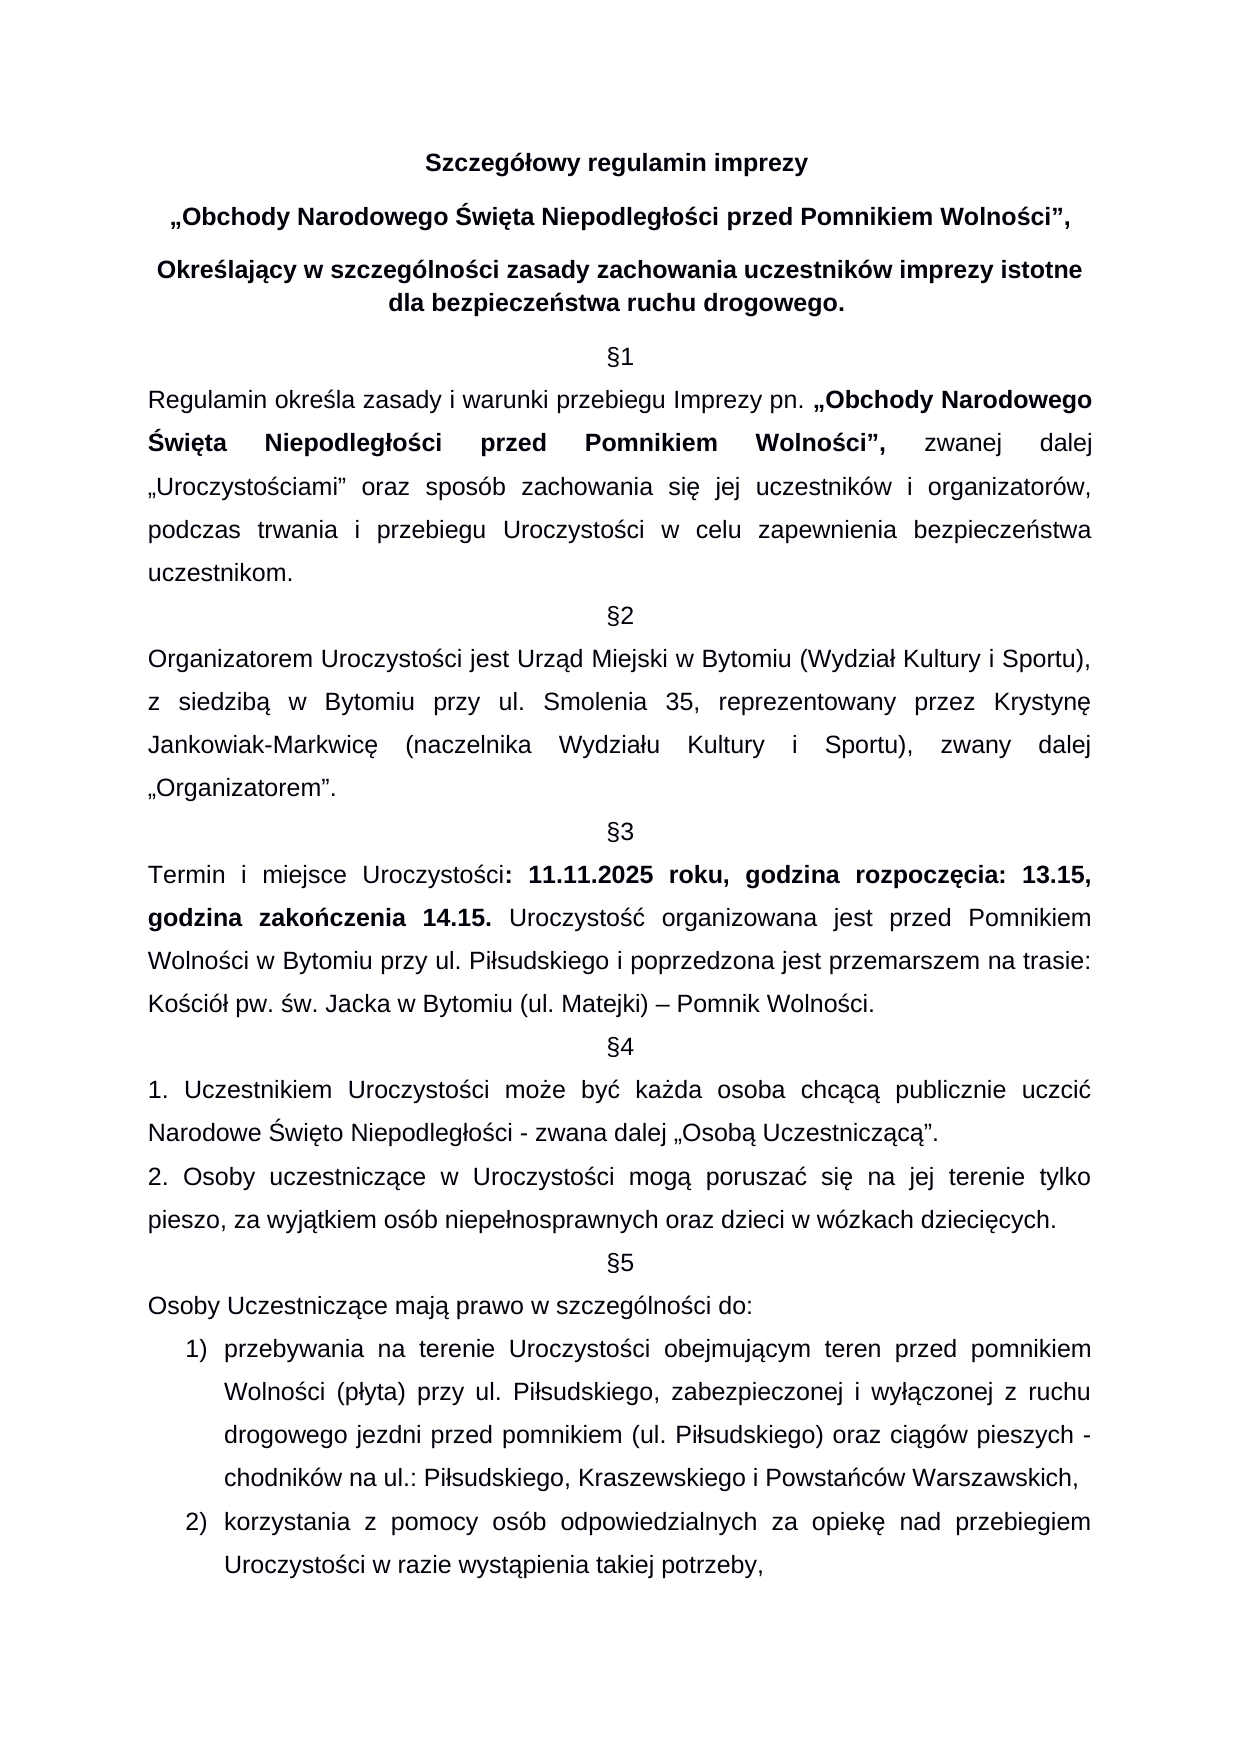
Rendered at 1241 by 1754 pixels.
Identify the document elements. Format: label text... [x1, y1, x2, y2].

text §4 [148, 1032, 1093, 1061]
text Termin i miejsce Uroczystości: 11.11.2025 roku, godzina rozpoczęcia: 13.15, godzina zakończenia 14.15. Uroczystość organizowana jest przed Pomnikiem Wolności w Bytomiu przy ul. Piłsudskiego i poprzedzona jest przemarszem na trasie: Kościół pw. św. Jacka w Bytomiu (ul. Matejki) – Pomnik Wolności. [148, 860, 1093, 1018]
text §5 [148, 1248, 1093, 1277]
text „Obchody Narodowego Święta Niepodległości przed Pomnikiem Wolności”, [148, 201, 1093, 230]
text §3 [148, 817, 1093, 845]
text §1 [148, 342, 1093, 371]
text Szczegółowy regulamin imprezy [148, 148, 1093, 176]
text 2. Osoby uczestniczące w Uroczystości mogą poruszać się na jej terenie tylko pieszo, za wyjątkiem osób niepełnosprawnych oraz dzieci w wózkach dziecięcych. [148, 1162, 1093, 1233]
text Organizatorem Uroczystości jest Urząd Miejski w Bytomiu (Wydział Kultury i Sportu), z siedzibą w Bytomiu przy ul. Smolenia 35, reprezentowany przez Krystynę Jankowiak-Markwicę (naczelnika Wydziału Kultury i Sportu), zwany dalej „Organizatorem”. [148, 644, 1093, 802]
list przebywania na terenie Uroczystości obejmującym teren przed pomnikiem Wolności (płyta) przy ul. Piłsudskiego, zabezpieczonej i wyłączonej z ruchu drogowego jezdni przed pomnikiem (ul. Piłsudskiego) oraz ciągów pieszych - chodników na ul.: Piłsudskiego, Kraszewskiego i Powstańców Warszawskich, [185, 1334, 1093, 1492]
text Osoby Uczestniczące mają prawo w szczególności do: [148, 1291, 1093, 1320]
text 1. Uczestnikiem Uroczystości może być każda osoba chcącą publicznie uczcić Narodowe Święto Niepodległości - zwana dalej „Osobą Uczestniczącą”. [148, 1075, 1093, 1147]
list korzystania z pomocy osób odpowiedzialnych za opiekę nad przebiegiem Uroczystości w razie wystąpienia takiej potrzeby, [185, 1507, 1093, 1578]
text Określający w szczególności zasady zachowania uczestników imprezy istotne dla bezpieczeństwa ruchu drogowego. [148, 255, 1093, 317]
text Regulamin określa zasady i warunki przebiegu Imprezy pn. „Obchody Narodowego Święta Niepodległości przed Pomnikiem Wolności”, zwanej dalej „Uroczystościami” oraz sposób zachowania się jej uczestników i organizatorów, podczas trwania i przebiegu Uroczystości w celu zapewnienia bezpieczeństwa uczestnikom. [148, 385, 1093, 587]
text §2 [148, 601, 1093, 630]
